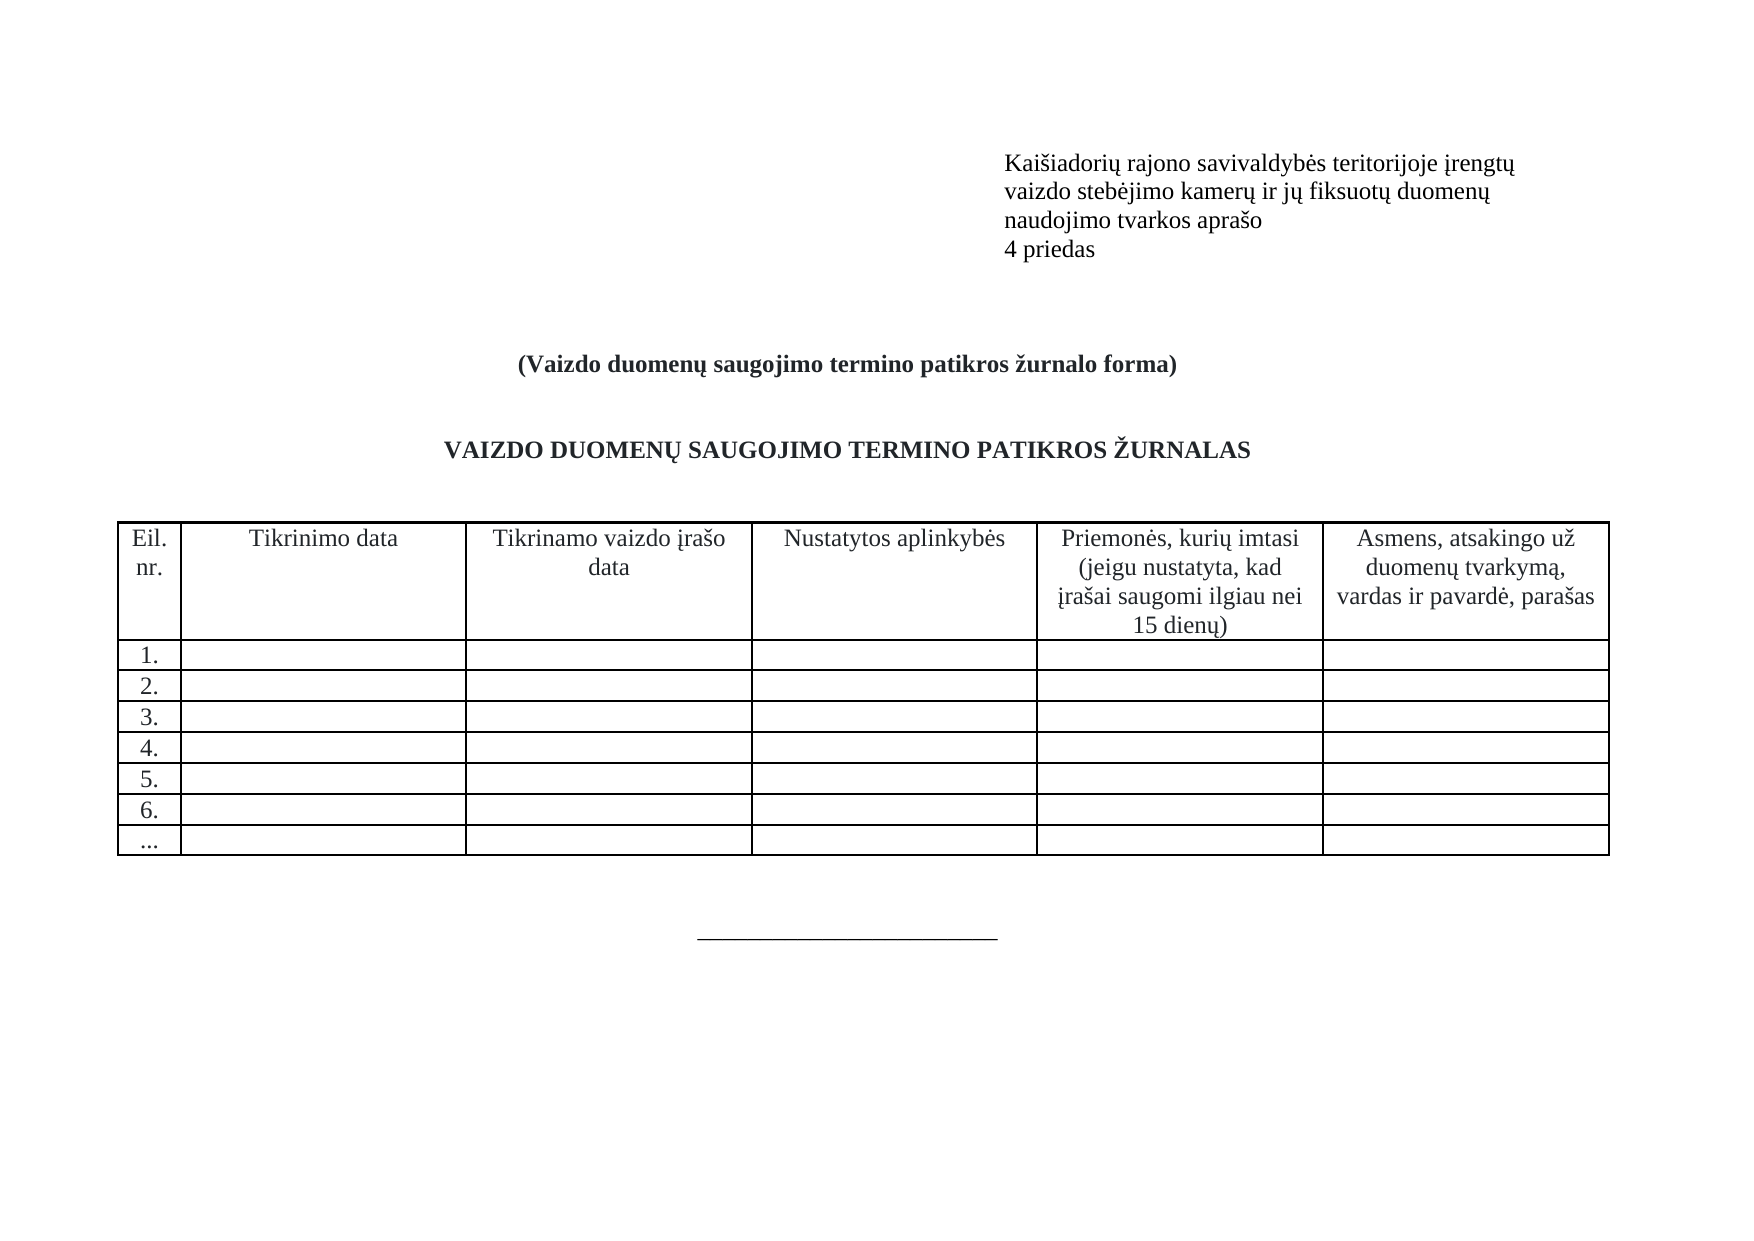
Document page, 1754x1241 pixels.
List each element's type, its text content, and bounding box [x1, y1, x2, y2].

table_cell [182, 733, 465, 762]
text 4 priedas [118, 234, 1577, 263]
table_cell [753, 671, 1036, 700]
table_cell [1324, 795, 1608, 823]
table_cell [182, 826, 465, 854]
table_cell [467, 671, 751, 700]
table_cell [467, 733, 751, 762]
table_cell 6. [119, 795, 180, 823]
text naudojimo tvarkos aprašo [118, 205, 1577, 234]
table_cell [467, 764, 751, 793]
table_cell 1. [119, 641, 180, 669]
text vaizdo stebėjimo kamerų ir jų fiksuotų duomenų [118, 176, 1577, 205]
table_cell [182, 764, 465, 793]
table_cell [753, 733, 1036, 762]
table_cell [1038, 826, 1322, 854]
text (Vaizdo duomenų saugojimo termino patikros žurnalo forma) [118, 349, 1577, 378]
table_header Nustatytos aplinkybės [753, 524, 1036, 638]
table_cell [1324, 702, 1608, 731]
table_cell [753, 641, 1036, 669]
table_cell [182, 671, 465, 700]
table_cell [1038, 702, 1322, 731]
table_cell [1324, 733, 1608, 762]
text ________________________ [118, 914, 1577, 943]
table_cell [1038, 764, 1322, 793]
table_cell [182, 641, 465, 669]
table_cell [1324, 764, 1608, 793]
table_cell 5. [119, 764, 180, 793]
table_cell [1324, 641, 1608, 669]
table_header Asmens, atsakingo už duomenų tvarkymą, vardas ir pavardė, parašas [1324, 524, 1608, 638]
table_cell [1324, 826, 1608, 854]
text VAIZDO DUOMENŲ SAUGOJIMO TERMINO PATIKROS ŽURNALAS [118, 435, 1577, 464]
table_header Tikrinimo data [182, 524, 465, 638]
table_header Priemonės, kurių imtasi (jeigu nustatyta, kad įrašai saugomi ilgiau nei 15 dienų) [1038, 524, 1322, 638]
table_cell [753, 702, 1036, 731]
table_cell 4. [119, 733, 180, 762]
table_header Eil. nr. [119, 524, 180, 638]
table_cell [467, 795, 751, 823]
text Kaišiadorių rajono savivaldybės teritorijoje įrengtų [118, 148, 1577, 176]
table_cell [467, 826, 751, 854]
table_cell [1038, 641, 1322, 669]
table_cell [1038, 671, 1322, 700]
table_cell [753, 764, 1036, 793]
table_cell [1038, 733, 1322, 762]
table_cell [753, 826, 1036, 854]
table_cell [1038, 795, 1322, 823]
table_header Tikrinamo vaizdo įrašo data [467, 524, 751, 638]
table_cell [467, 702, 751, 731]
table_cell [182, 702, 465, 731]
table_cell [182, 795, 465, 823]
table_cell [1324, 671, 1608, 700]
table_cell [753, 795, 1036, 823]
table_cell ... [119, 826, 180, 854]
table_cell 2. [119, 671, 180, 700]
table_cell 3. [119, 702, 180, 731]
table_cell [467, 641, 751, 669]
